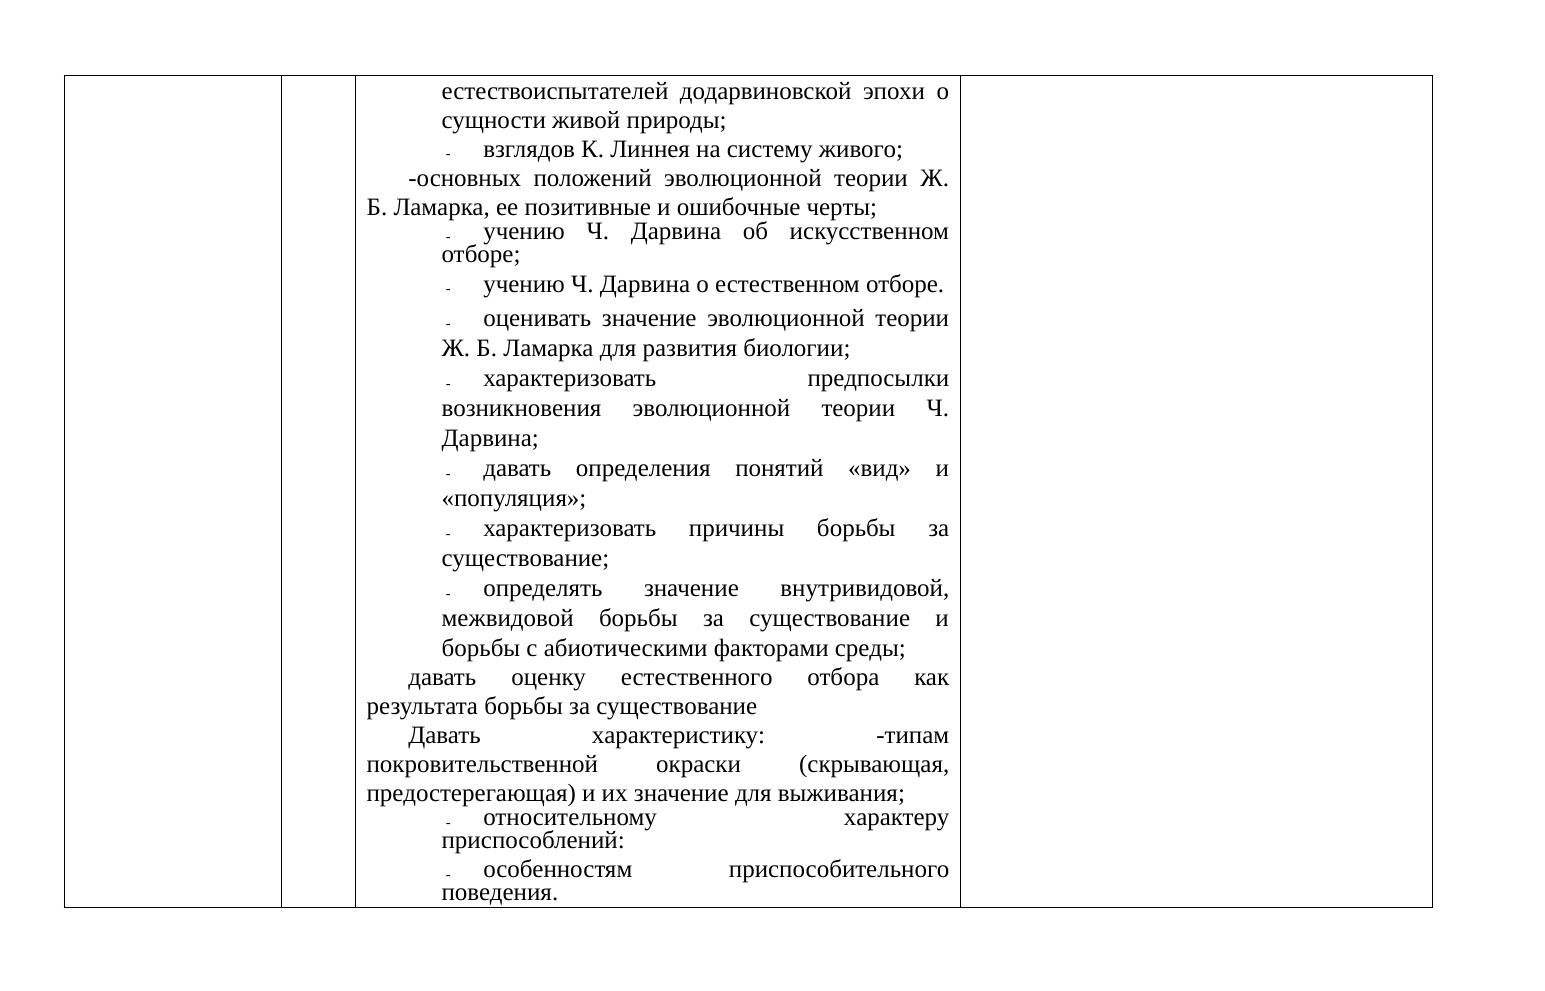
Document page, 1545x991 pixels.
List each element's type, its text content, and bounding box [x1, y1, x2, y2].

table_cell [65, 76, 281, 907]
table_cell [282, 76, 355, 907]
table_cell Выпускник научится: Объяснять: уровни организации живой материи и научные дисциплины, занимающиеся изучением процессов жизнедеятельности на каждом из них; химический состав живых организмов; роль химических элементов в образовании органических молекул; свойства живых систем и отличие их проявлений от сходных процессов, происходящих в неживой природе; царства живой природы, систематику и представителей разных таксонов; -ориентировочное число известных видов животных, растений, грибов и микроорганизмов. -давать определения уровней организации живого и характеризовать процессы жизнедеятельности на каждом из них; характеризовать свойства живых систем; объяснять, как проявляются свойства живого на каждом из уровней организации; приводить краткую характеристику искусственной и естественной систем классификации живых организмов; объяснять, почему организмы относят к разным систематическим группам. Давать характеристику: представлений естествоиспытателей додарвиновской эпохи о сущности живой природы; взглядов К. Линнея на систему живого; -основных положений эволюционной теории Ж. Б. Ламарка, ее позитивные и ошибочные черты; учению Ч. Дарвина об искусственном отборе; учению Ч. Дарвина о естественном отборе. оценивать значение эволюционной теории Ж. Б. Ламарка для развития биологии; характеризовать предпосылки возникновения эволюционной теории Ч. Дарвина; давать определения понятий «вид» и «популяция»; характеризовать причины борьбы за существование; определять значение внутривидовой, межвидовой борьбы за существование и борьбы с абиотическими факторами среды; давать оценку естественного отбора как результата борьбы за существование Давать характеристику: -типам покровительственной окраски (скрывающая, предостерегающая) и их значение для выживания; относительному характеру приспособлений: особенностям приспособительного поведения. приводить примеры приспособительного строения тела, покровительственной окраски покровов и поведения живых организмов. Давать определения понятий «вид» и «популяция»; сущность генетических процессов в популяциях; формы видообразования. объяснять причины разделения видов, занимающих обширный ареал обитания, на популяции; характеризовать процесс экологического и географического видообразования; оценивать скорость видообразования у различных систематических категорий животных, растений и микроорганизмов. объяснять главные направления эволюции (биологический прогресс и биологический регресс); основные закономерности эволюции (дивергенцию, конвергенцию и параллелизм); результаты эволюции. характеризовать пути достижения биологического прогресса (ароморфоз, идиоадаптацию и общую дегенерацию); приводить примеры гомологичных и аналогичных органов характеризовать химический, предбиологический, биологический и социальный этапы развития живой материи. Объяснять: этапы развития животных и растений в различные периоды существования Земли; движущие силы антропогенеза; место человека в системе животного мира; свойства человека как биологического вида; этапы становления человека как биологического вида; расы человека и их характерные особенности. описывать развитие жизни на Земле в архейскую и протерозойскую эры; описывать развитие жизни на Земле в палеозойскую эру; описывать развитие жизни на Земле в мезозойскую эру; описывать развитие жизни на Земле в кайнозойскую эру; характеризовать роль прямохождения, развития головного мозга и труда в становлении человека; опровергать теорию расизма [356, 76, 960, 907]
table_cell [961, 76, 1432, 907]
